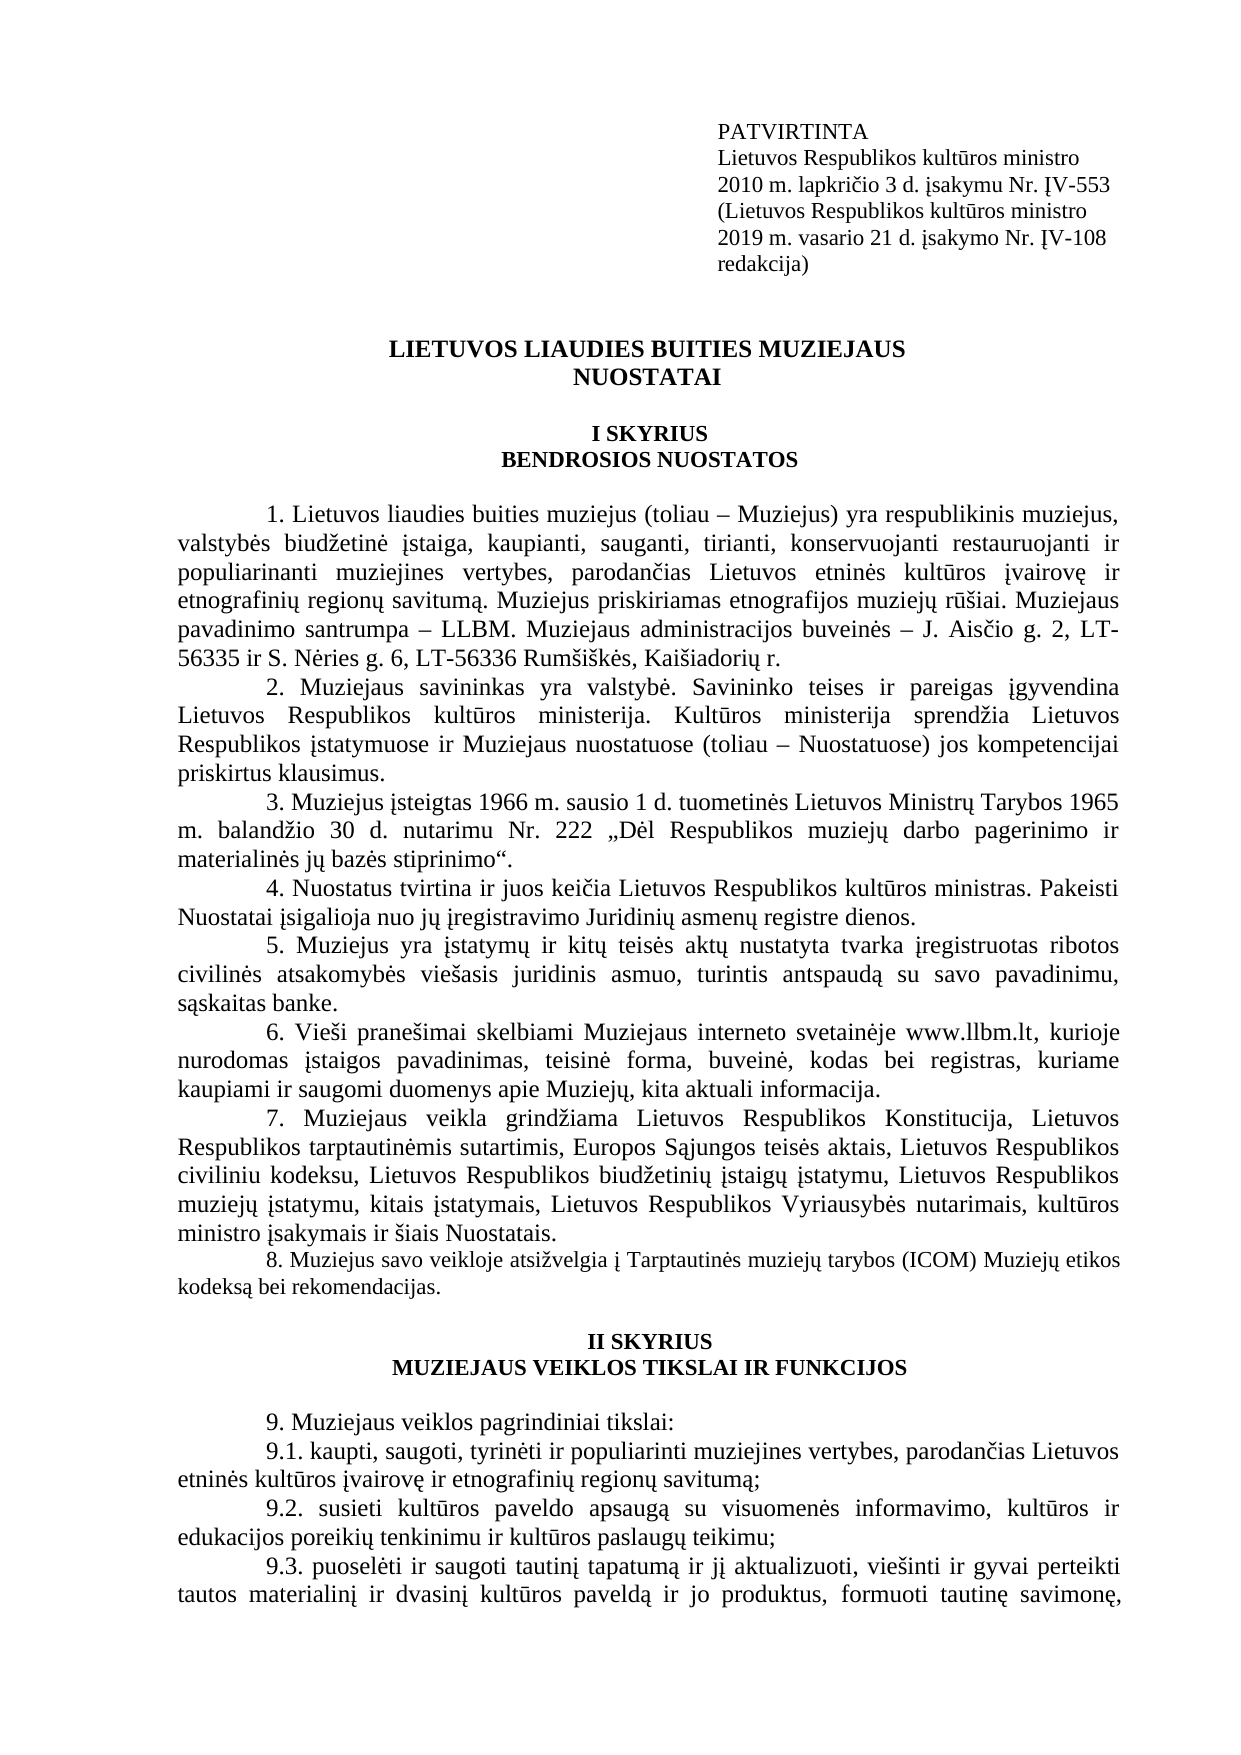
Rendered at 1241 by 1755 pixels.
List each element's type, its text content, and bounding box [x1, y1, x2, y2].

text MUZIEJAUS VEIKLOS TIKSLAI IR FUNKCIJOS [177, 1354, 1122, 1381]
text 9.1. kaupti, saugoti, tyrinėti ir populiarinti muziejines vertybes, parodančias Lietuvos etninės kultūros įvairovę ir etnografinių regionų savitumą; [177, 1436, 1120, 1493]
text LIETUVOS LIAUDIES BUITIES MUZIEJAUS [177, 334, 1117, 362]
text PATVIRTINTA [582, 118, 1122, 144]
text NUOSTATAI [177, 362, 1117, 391]
text Lietuvos Respublikos kultūros ministro [717, 144, 1122, 171]
text 4. Nuostatus tvirtina ir juos keičia Lietuvos Respublikos kultūros ministras. Pakeisti Nuostatai įsigalioja nuo jų įregistravimo Juridinių asmenų registre dienos. [177, 873, 1120, 930]
text 8. Muziejus savo veikloje atsižvelgia į Tarptautinės muziejų tarybos (ICOM) Muziejų etikos kodeksą bei rekomendacijas. [177, 1247, 1122, 1299]
text 5. Muziejus yra įstatymų ir kitų teisės aktų nustatyta tvarka įregistruotas ribotos civilinės atsakomybės viešasis juridinis asmuo, turintis antspaudą su savo pavadinimu, sąskaitas banke. [177, 930, 1120, 1017]
text II SKYRIUS [177, 1328, 1122, 1354]
text 3. Muziejus įsteigtas 1966 m. sausio 1 d. tuometinės Lietuvos Ministrų Tarybos 1965 m. balandžio 30 d. nutarimu Nr. 222 „Dėl Respublikos muziejų darbo pagerinimo ir materialinės jų bazės stiprinimo“. [177, 787, 1120, 873]
text 2019 m. vasario 21 d. įsakymo Nr. ĮV-108 [717, 223, 1122, 250]
text redakcija) [717, 250, 1122, 276]
text I SKYRIUS [177, 420, 1122, 446]
text BENDROSIOS NUOSTATOS [177, 446, 1122, 473]
text 9. Muziejaus veiklos pagrindiniai tikslai: [177, 1407, 1122, 1436]
text 7. Muziejaus veikla grindžiama Lietuvos Respublikos Konstitucija, Lietuvos Respublikos tarptautinėmis sutartimis, Europos Sąjungos teisės aktais, Lietuvos Respublikos civiliniu kodeksu, Lietuvos Respublikos biudžetinių įstaigų įstatymu, Lietuvos Respublikos muziejų įstatymu, kitais įstatymais, Lietuvos Respublikos Vyriausybės nutarimais, kultūros ministro įsakymais ir šiais Nuostatais. [177, 1103, 1120, 1247]
text 6. Vieši pranešimai skelbiami Muziejaus interneto svetainėje www.llbm.lt, kurioje nurodomas įstaigos pavadinimas, teisinė forma, buveinė, kodas bei registras, kuriame kaupiami ir saugomi duomenys apie Muziejų, kita aktuali informacija. [177, 1017, 1120, 1103]
text 2. Muziejaus savininkas yra valstybė. Savininko teises ir pareigas įgyvendina Lietuvos Respublikos kultūros ministerija. Kultūros ministerija sprendžia Lietuvos Respublikos įstatymuose ir Muziejaus nuostatuose (toliau – Nuostatuose) jos kompetencijai priskirtus klausimus. [177, 672, 1120, 787]
text 2010 m. lapkričio 3 d. įsakymu Nr. ĮV-553 [717, 171, 1122, 197]
text 1. Lietuvos liaudies buities muziejus (toliau – Muziejus) yra respublikinis muziejus, valstybės biudžetinė įstaiga, kaupianti, sauganti, tirianti, konservuojanti restauruojanti ir populiarinanti muziejines vertybes, parodančias Lietuvos etninės kultūros įvairovę ir etnografinių regionų savitumą. Muziejus priskiriamas etnografijos muziejų rūšiai. Muziejaus pavadinimo santrumpa – LLBM. Muziejaus administracijos buveinės – J. Aisčio g. 2, LT-56335 ir S. Nėries g. 6, LT-56336 Rumšiškės, Kaišiadorių r. [177, 499, 1120, 672]
text 9.2. susieti kultūros paveldo apsaugą su visuomenės informavimo, kultūros ir edukacijos poreikių tenkinimu ir kultūros paslaugų teikimu; [177, 1493, 1120, 1551]
text 9.3. puoselėti ir saugoti tautinį tapatumą ir jį aktualizuoti, viešinti ir gyvai perteikti tautos materialinį ir dvasinį kultūros paveldą ir jo produktus, formuoti tautinę savimonę, [177, 1551, 1122, 1608]
text (Lietuvos Respublikos kultūros ministro [717, 197, 1122, 223]
